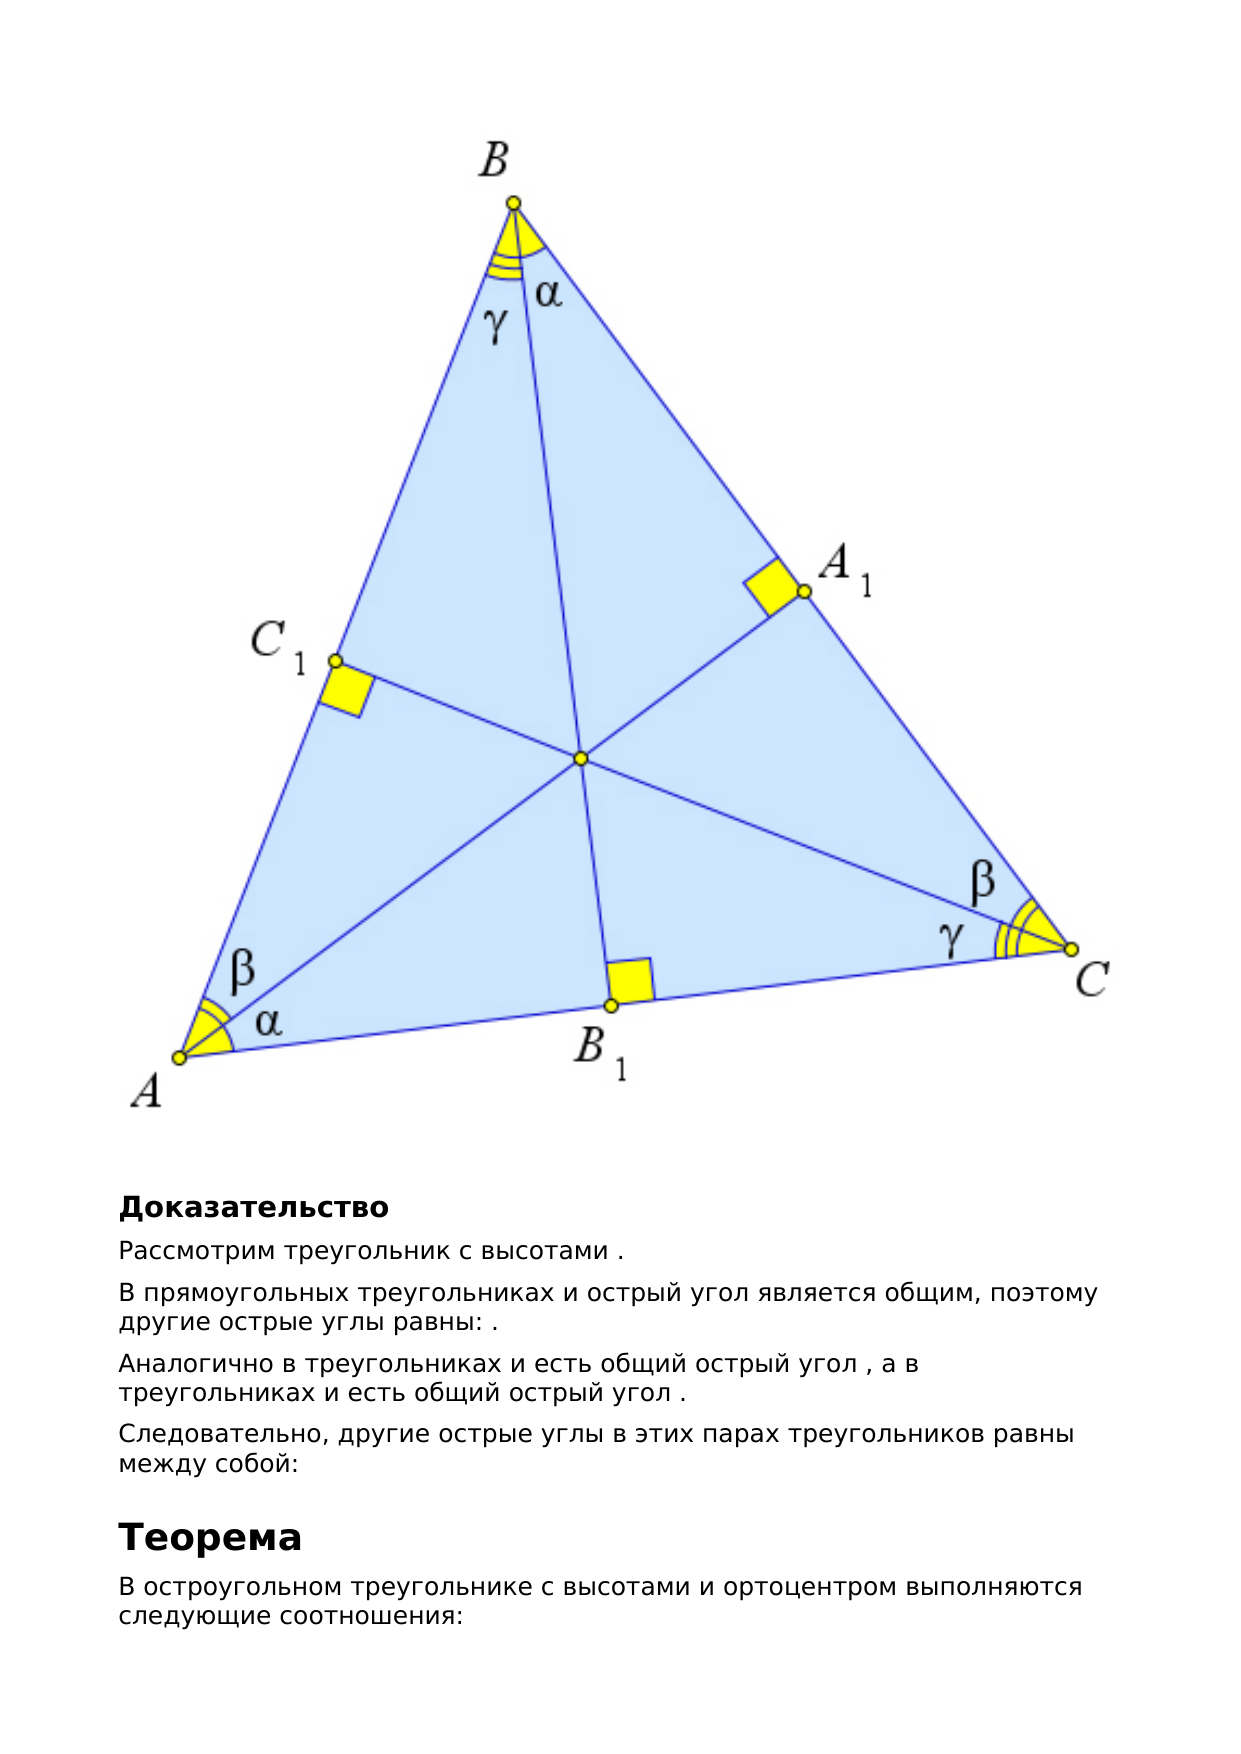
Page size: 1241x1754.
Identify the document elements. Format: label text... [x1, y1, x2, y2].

text Рассмотрим треугольник с высотами . [118, 1236, 1122, 1266]
text В остроугольном треугольнике с высотами и ортоцентром выполняются следующие соотношения: [118, 1572, 1122, 1630]
subtitle Теорема [118, 1516, 1122, 1559]
text Следовательно, другие острые углы в этих парах треугольников равны между собой: [118, 1420, 1122, 1478]
picture [118, 118, 1123, 1153]
text В прямоугольных треугольниках и острый угол является общим, поэтому другие острые углы равны: . [118, 1278, 1122, 1336]
subtitle Доказательство [118, 1190, 1122, 1224]
text Аналогично в треугольниках и есть общий острый угол , а в треугольниках и есть общий острый угол . [118, 1349, 1122, 1407]
